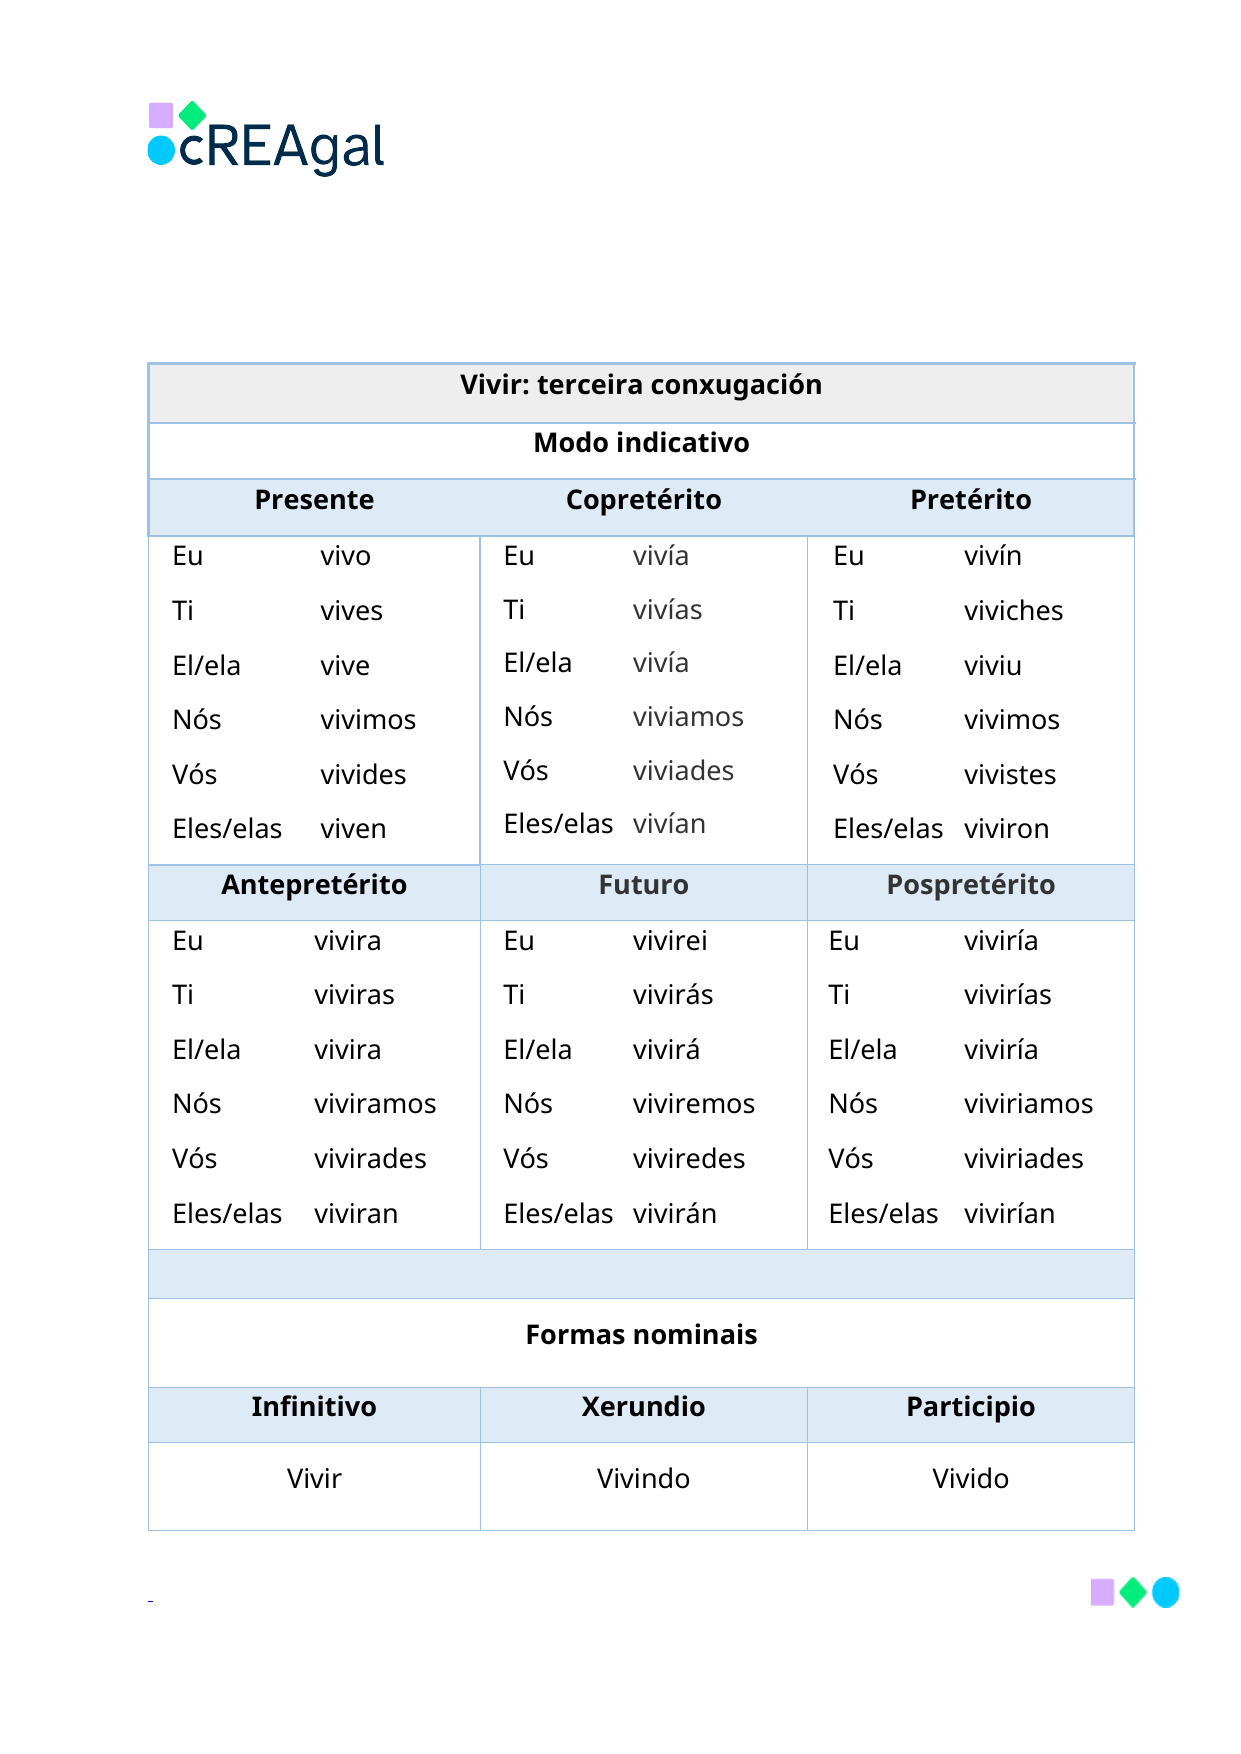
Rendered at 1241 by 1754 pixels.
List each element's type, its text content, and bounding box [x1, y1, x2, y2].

picture [147, 101, 384, 177]
table_cell Pospretérito [808, 865, 1134, 920]
table_cell Xerundio [481, 1388, 807, 1442]
picture [1170, 1577, 1180, 1589]
table_cell [808, 537, 833, 864]
table_cell Vivido [808, 1443, 1134, 1530]
table_cell vivín viviches viviu vivimos vivistes viviron [964, 537, 1134, 864]
table_cell Modo indicativo [150, 424, 1133, 478]
table_cell Infinitivo [149, 1388, 480, 1442]
table_cell vivo vives vive vivimos vivides viven [320, 537, 479, 864]
picture [1090, 1577, 1163, 1608]
table_cell Eu Ti El/ela Nós Vós Eles/elas [172, 921, 314, 1248]
table_cell viviría vivirías viviría viviriamos viviriades vivirían [964, 921, 1134, 1248]
table_cell Pretérito [807, 480, 1133, 535]
table_cell vivirei vivirás vivirá viviremos viviredes vivirán [633, 921, 807, 1248]
table_cell Formas nominais [149, 1299, 1134, 1387]
table_cell Participio [808, 1388, 1134, 1442]
table_cell [808, 921, 828, 1248]
picture [1169, 1595, 1180, 1608]
table_cell Eu Ti El/ela Nós Vós Eles/elas [833, 537, 964, 864]
table_cell [481, 921, 503, 1248]
table_cell Presente [150, 480, 480, 535]
table_cell [481, 537, 503, 864]
table_cell [149, 537, 172, 864]
table_cell [149, 921, 172, 1248]
table_cell Eu Ti El/ela Nós Vós Eles/elas [172, 537, 320, 864]
table_cell Copretérito [480, 480, 807, 535]
table_cell Eu Ti El/ela Nós Vós Eles/elas [828, 921, 964, 1248]
table_cell Vivindo [481, 1443, 807, 1530]
table_cell Eu Ti El/ela Nós Vós Eles/elas [503, 921, 633, 1248]
table_cell Antepretérito [149, 866, 480, 920]
table_cell Futuro [481, 865, 807, 920]
table_cell Vivir [149, 1443, 480, 1530]
table_cell Eu Ti El/ela Nós Vós Eles/elas [503, 537, 633, 864]
table_cell vivía vivías vivía viviamos viviades vivían [633, 537, 807, 864]
table_header Vivir: terceira conxugación [150, 365, 1133, 422]
table_cell [149, 1250, 1134, 1298]
table_cell vivira viviras vivira viviramos vivirades viviran [314, 921, 480, 1248]
